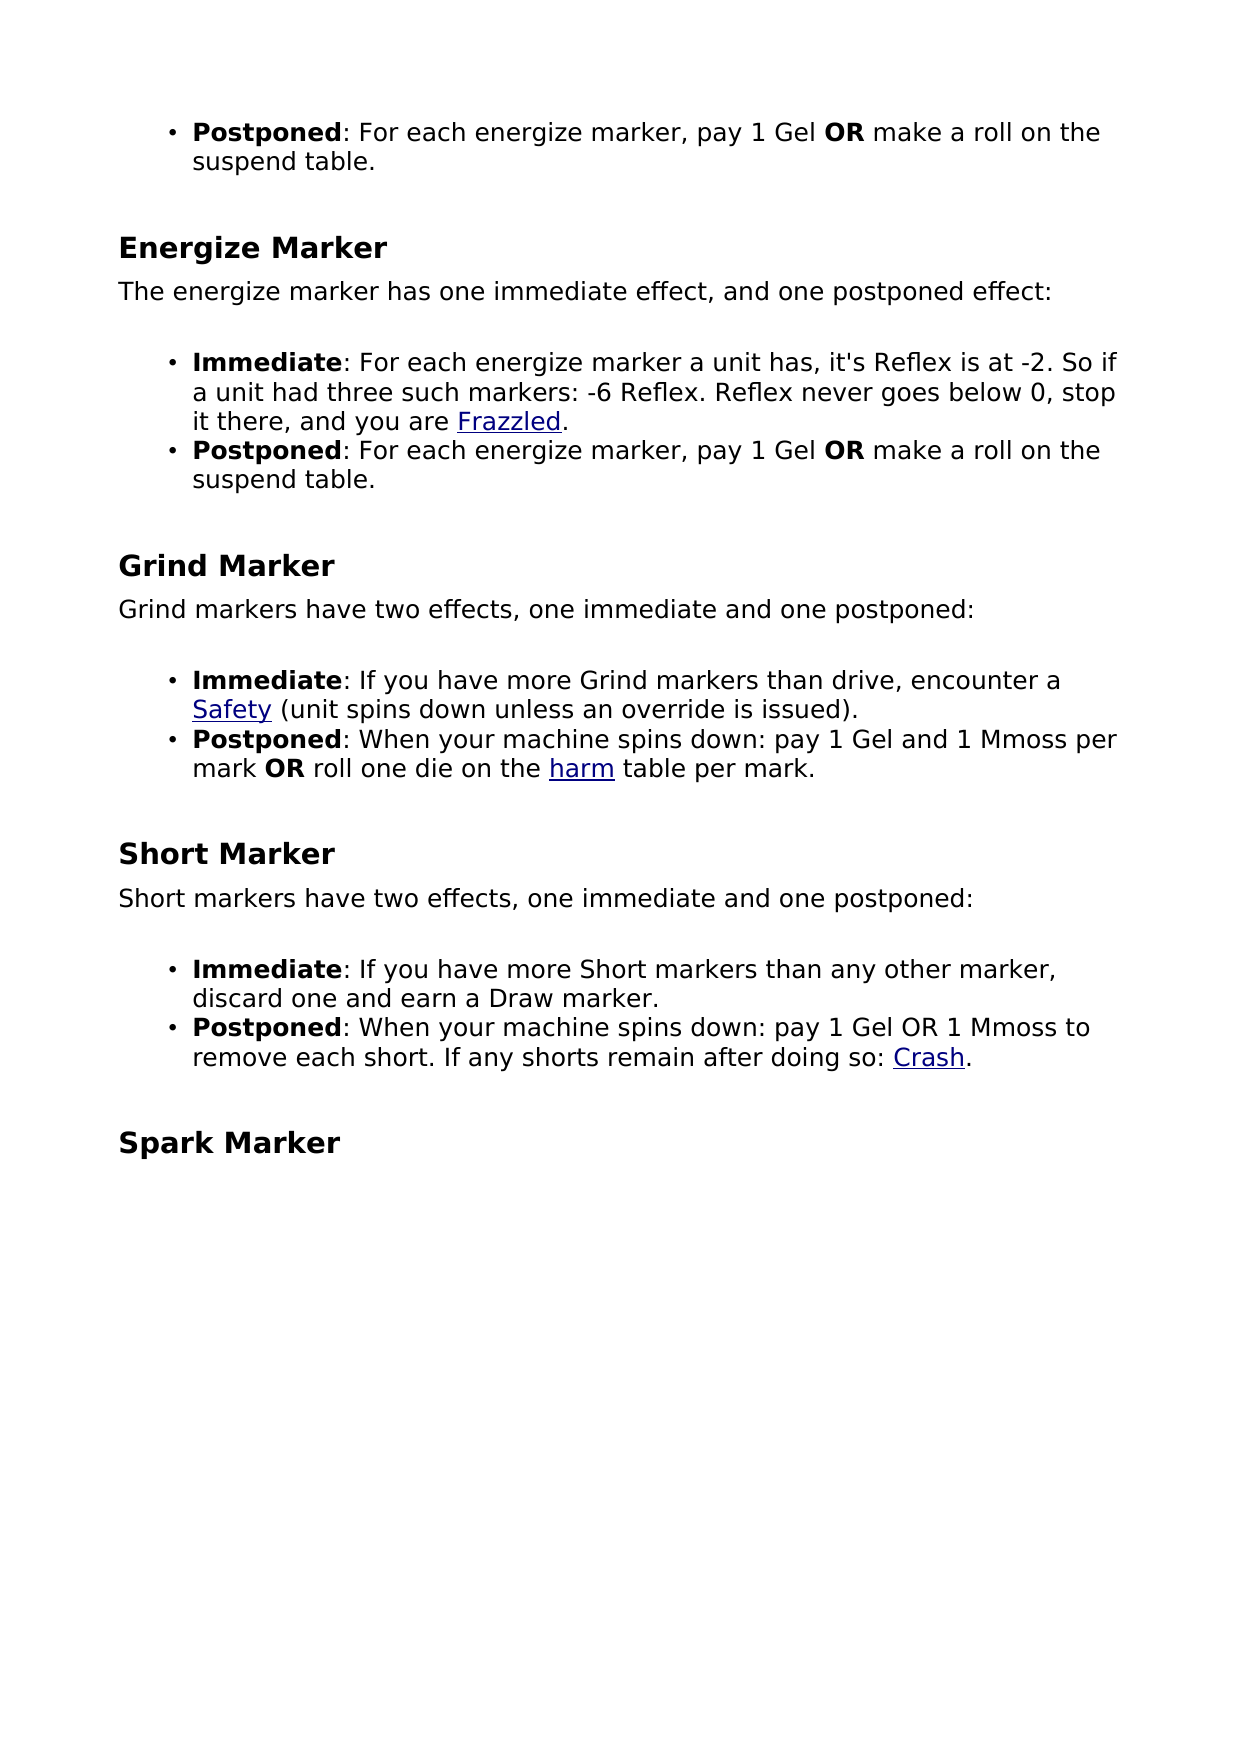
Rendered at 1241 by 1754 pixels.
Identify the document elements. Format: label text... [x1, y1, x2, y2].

text The energize ​marker has one immediate effect, and one postponed effect: [118, 277, 1122, 307]
list Postponed: When your machine spins down: pay 1 Gel OR 1 Mmoss to remove each short. If any shorts remain after doing so: Crash. [177, 1013, 1122, 1072]
subtitle Energize Marker [118, 231, 1122, 265]
text Short markers have two effects, one immediate and one postponed: [118, 884, 1122, 913]
list Immediate: If you have more Short markers than any other marker, discard one and earn a Draw marker. [177, 955, 1122, 1013]
text Grind markers have two effects, one immediate and one postponed: [118, 595, 1122, 624]
list Immediate: If you have more Grind markers than drive, encounter a Safety (unit spins down unless an override is issued). [177, 666, 1122, 725]
subtitle Grind Marker [118, 549, 1122, 583]
list Immediate:​ For each energize marker a unit has, it's Reflex is at -2. So if a unit had three such markers: -6 Reflex. Reflex never goes below 0, stop it there, and you are Frazzled. [177, 348, 1122, 436]
list Postponed:​ For each energize marker, pay 1 Gel OR make a roll on the suspend table. [177, 436, 1122, 494]
subtitle Short Marker [118, 838, 1122, 872]
list Postponed:​ For each energize marker, pay 1 Gel OR make a roll on the suspend table. [177, 118, 1122, 176]
subtitle Spark Marker [118, 1126, 1122, 1160]
list Postponed: When your machine spins down: pay 1 Gel and 1 Mmoss per mark OR roll one die on the harm table per mark. [177, 725, 1122, 783]
